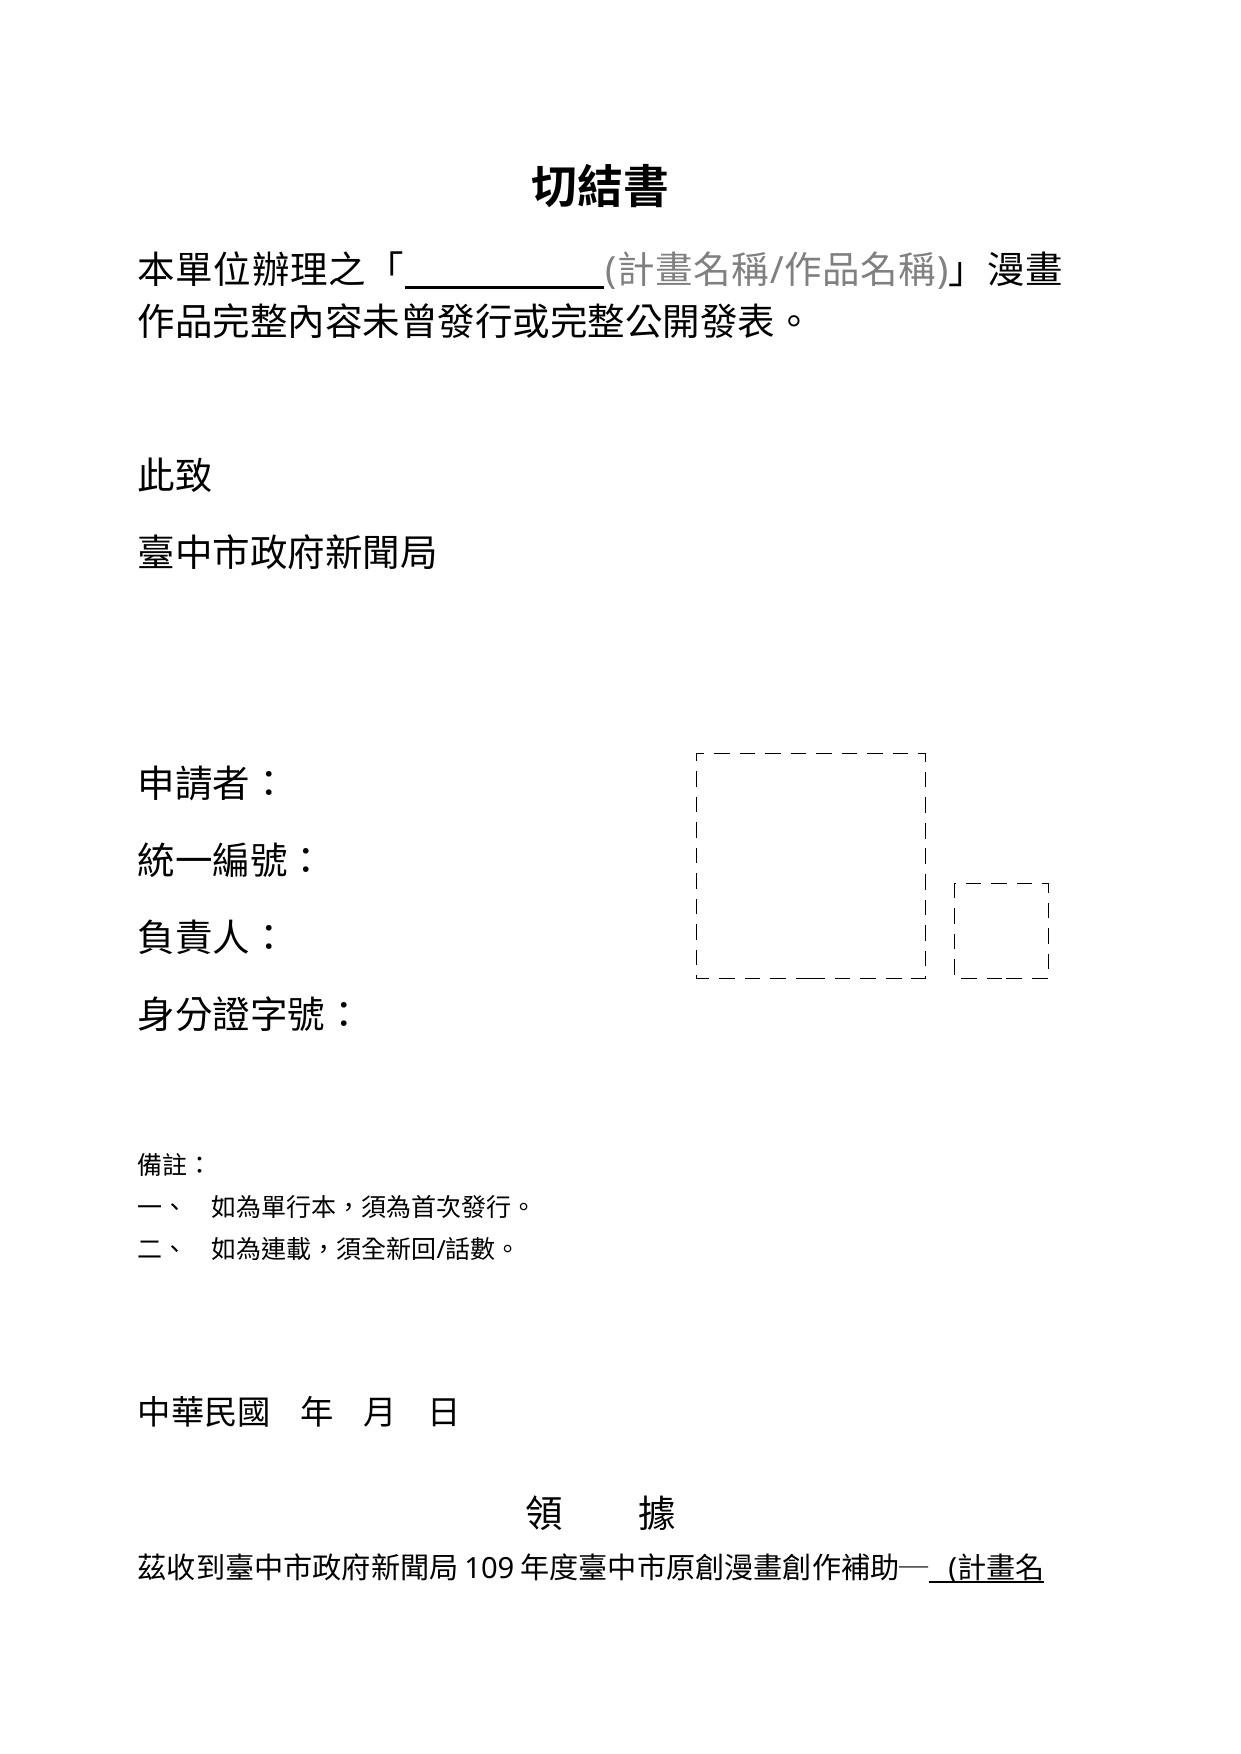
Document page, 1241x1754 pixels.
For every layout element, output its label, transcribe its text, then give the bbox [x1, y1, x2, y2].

text 此致 [137, 448, 1063, 500]
text 申請者： [137, 756, 1063, 808]
list 如為單行本，須為首次發行。 [137, 1183, 1063, 1225]
text 茲收到臺中市政府新聞局109年度臺中市原創漫畫創作補助─ (計畫名 [137, 1538, 1063, 1588]
text 中華民國 年 月 日 [137, 1391, 1063, 1433]
text 統一編號： [137, 833, 1063, 885]
list 如為連載，須全新回/話數。 [137, 1225, 1063, 1266]
text 臺中市政府新聞局 [137, 525, 1063, 577]
text 本單位辦理之「 (計畫名稱/作品名稱)」漫畫作品完整內容未曾發行或完整公開發表。 [137, 241, 1063, 346]
text 切結書 [137, 150, 1063, 216]
text 負責人： [137, 910, 1063, 962]
text 身分證字號： [137, 987, 1063, 1039]
text 領 據 [137, 1484, 1063, 1538]
text 備註： [137, 1141, 1063, 1183]
